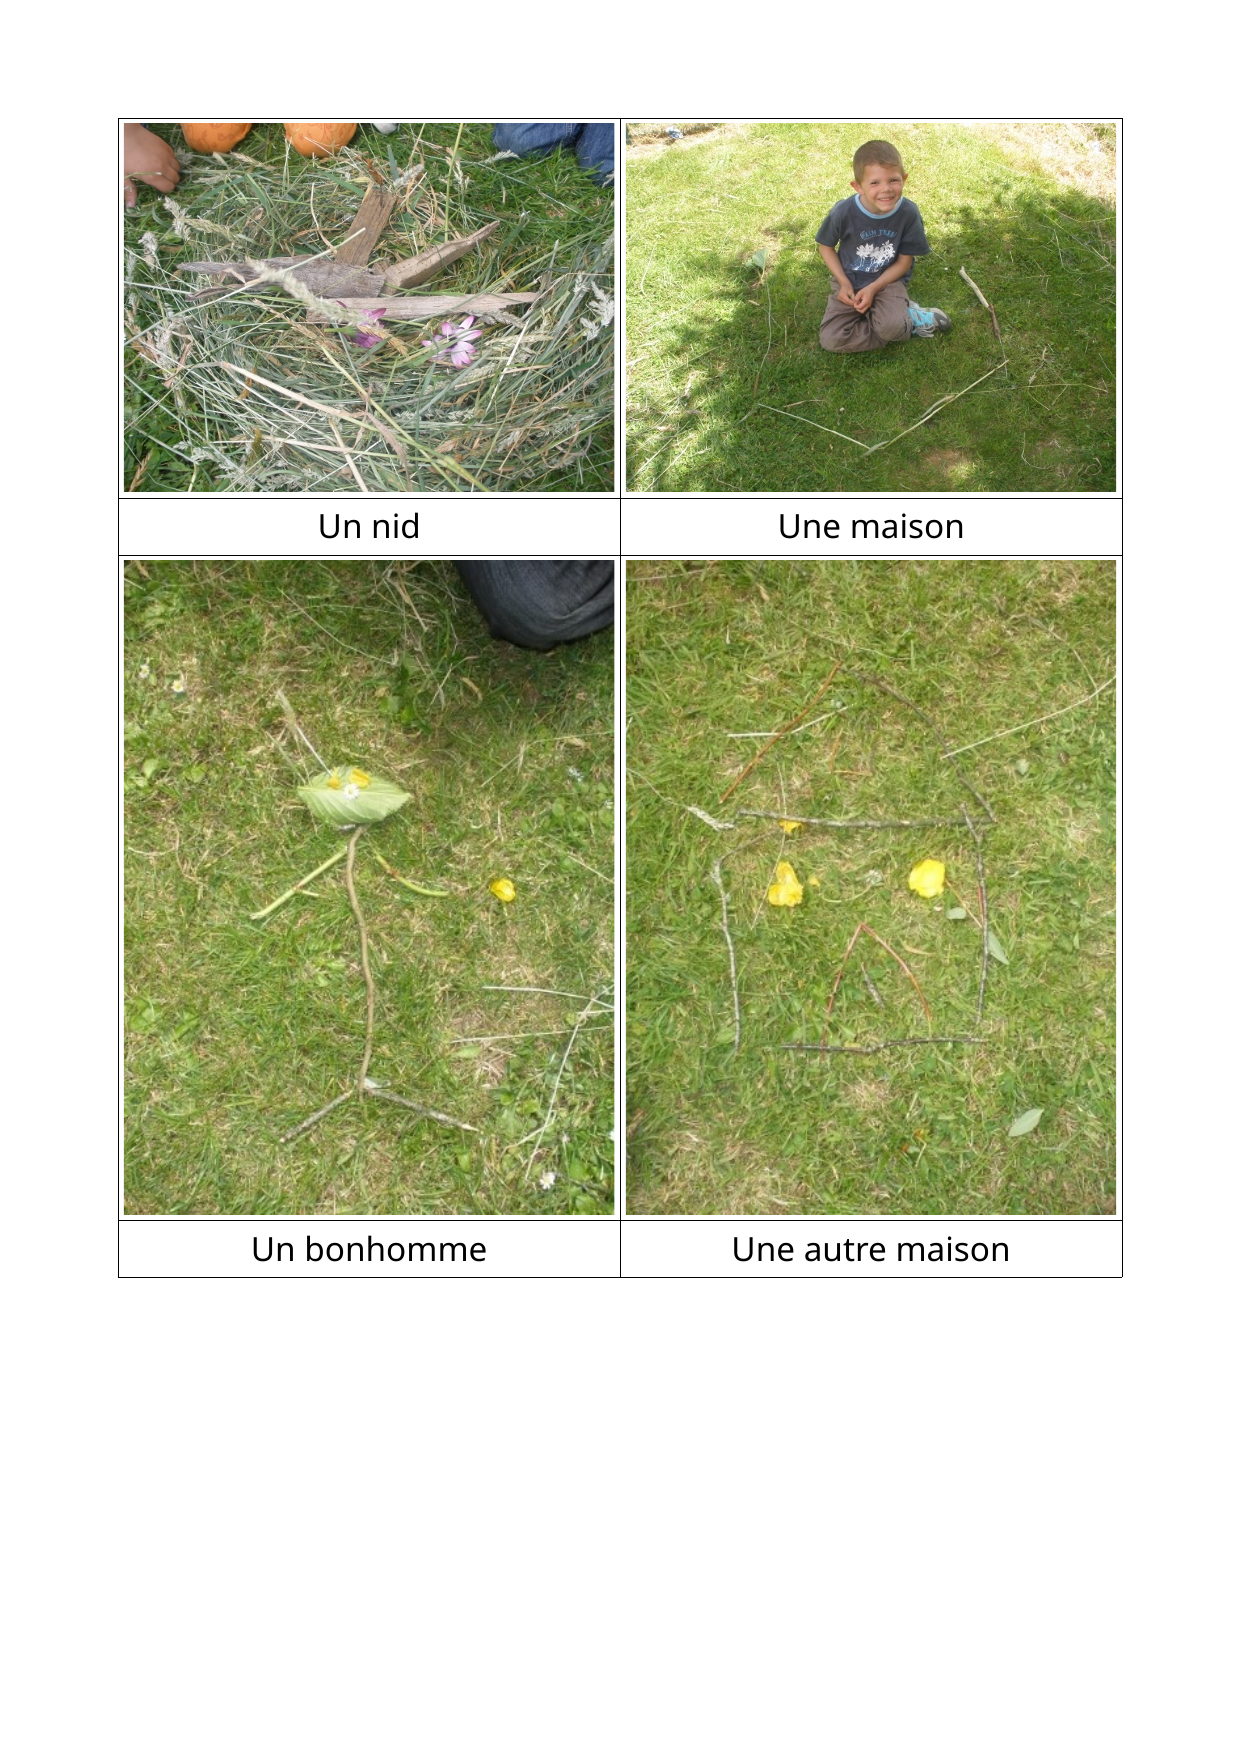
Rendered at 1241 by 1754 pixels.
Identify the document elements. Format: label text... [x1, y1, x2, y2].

table_cell Un nid [119, 499, 620, 554]
table_header [621, 119, 1122, 497]
picture [123, 560, 615, 1215]
table_cell Un bonhomme [119, 1221, 620, 1277]
picture [625, 560, 1117, 1215]
picture [123, 123, 615, 492]
table_cell Une maison [621, 499, 1122, 554]
table_cell [119, 556, 620, 1220]
table_header [119, 119, 620, 497]
table_cell [621, 556, 1122, 1220]
table_cell Une autre maison [621, 1221, 1122, 1277]
picture [625, 123, 1117, 492]
